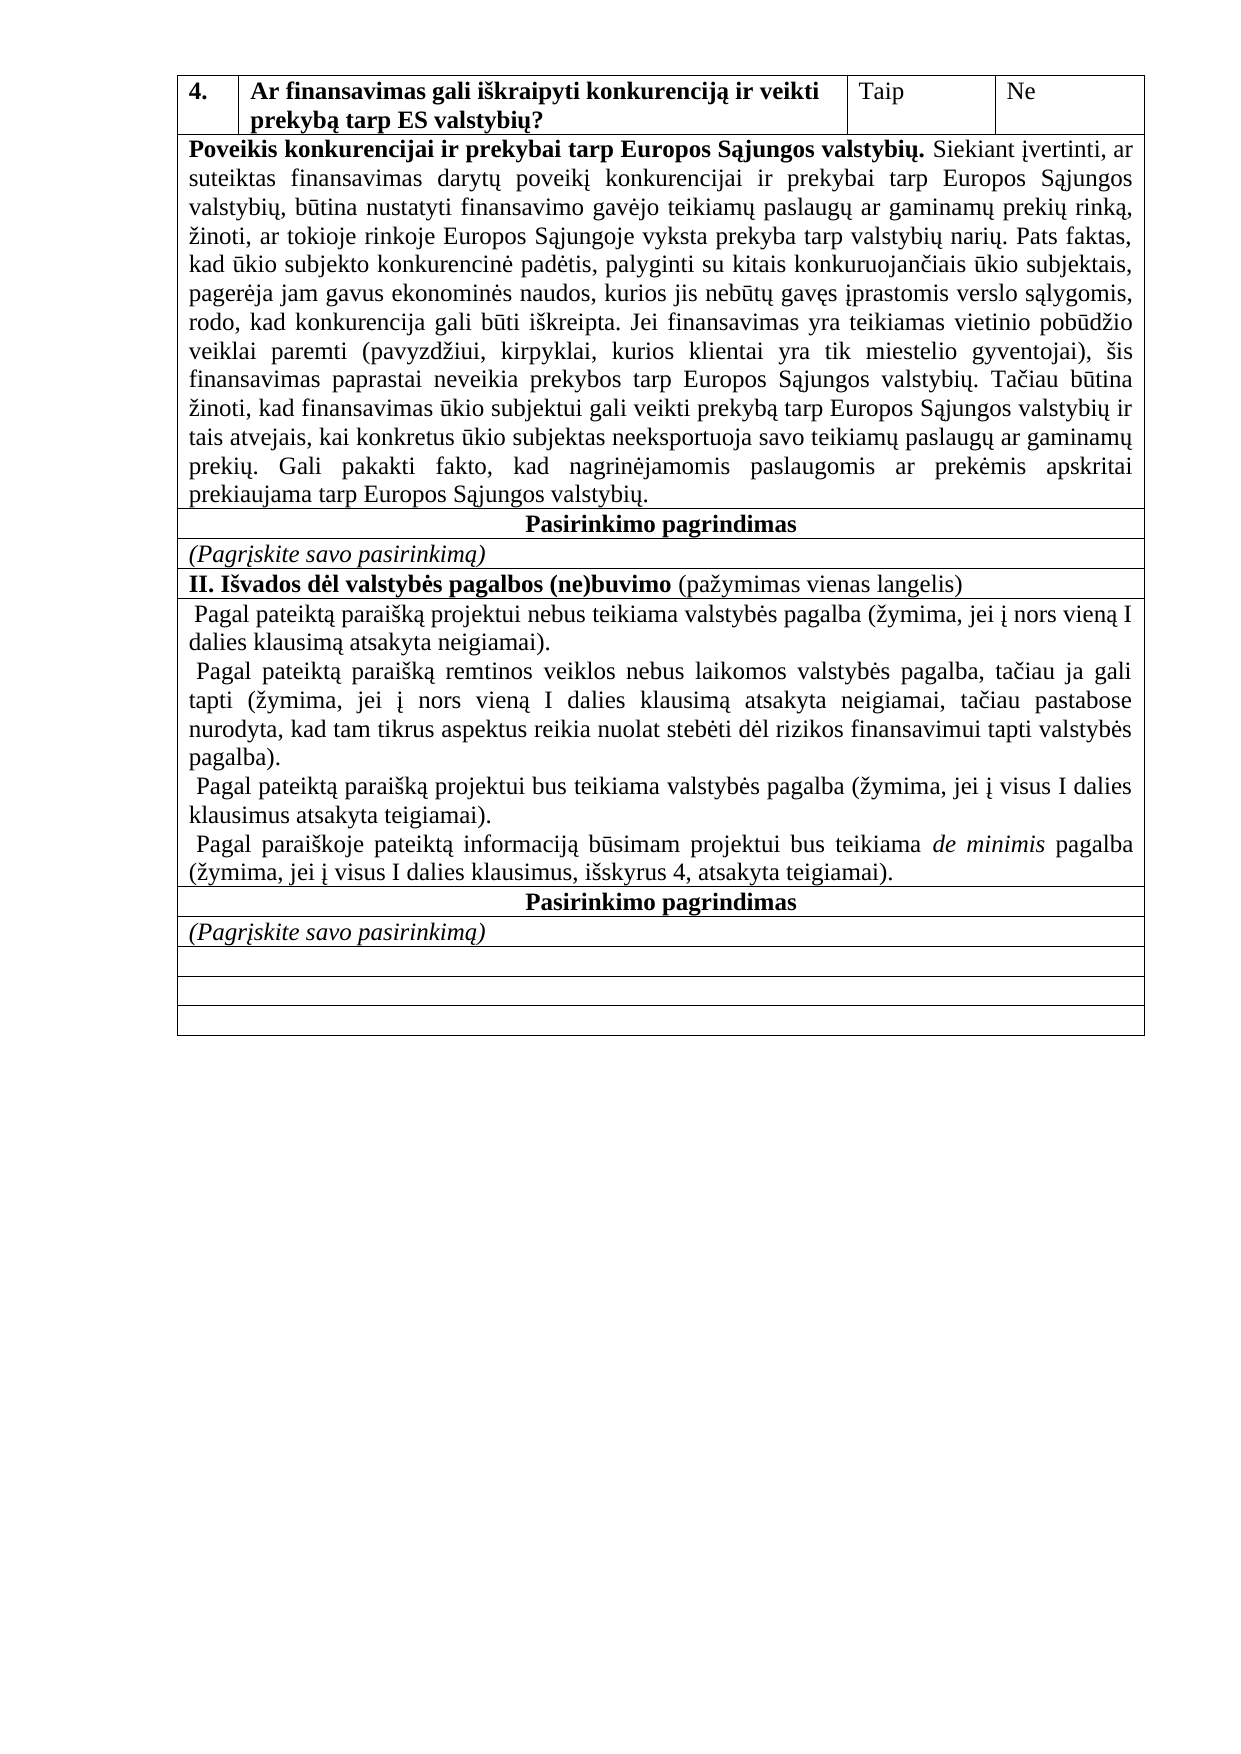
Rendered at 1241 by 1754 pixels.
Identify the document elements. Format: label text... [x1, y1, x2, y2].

table_cell 4. [178, 76, 238, 133]
table_cell Ne [996, 76, 1144, 133]
table_cell Pasirinkimo pagrindimas [178, 509, 1144, 538]
table_cell [178, 1006, 1144, 1034]
table_cell Poveikis konkurencijai ir prekybai tarp Europos Sąjungos valstybių. Siekiant įvertinti, ar suteiktas finansavimas darytų poveikį konkurencijai ir prekybai tarp Europos Sąjungos valstybių, būtina nustatyti finansavimo gavėjo teikiamų paslaugų ar gaminamų prekių rinką, žinoti, ar tokioje rinkoje Europos Sąjungoje vyksta prekyba tarp valstybių narių. Pats faktas, kad ūkio subjekto konkurencinė padėtis, palyginti su kitais konkuruojančiais ūkio subjektais, pagerėja jam gavus ekonominės naudos, kurios jis nebūtų gavęs įprastomis verslo sąlygomis, rodo, kad konkurencija gali būti iškreipta. Jei finansavimas yra teikiamas vietinio pobūdžio veiklai paremti (pavyzdžiui, kirpyklai, kurios klientai yra tik miestelio gyventojai), šis finansavimas paprastai neveikia prekybos tarp Europos Sąjungos valstybių. Tačiau būtina žinoti, kad finansavimas ūkio subjektui gali veikti prekybą tarp Europos Sąjungos valstybių ir tais atvejais, kai konkretus ūkio subjektas neeksportuoja savo teikiamų paslaugų ar gaminamų prekių. Gali pakakti fakto, kad nagrinėjamomis paslaugomis ar prekėmis apskritai prekiaujama tarp Europos Sąjungos valstybių. [178, 135, 1144, 508]
table_cell Ar finansavimas gali iškraipyti konkurenciją ir veikti prekybą tarp ES valstybių? [239, 76, 847, 133]
table_cell Pagal pateiktą paraišką projektui nebus teikiama valstybės pagalba (žymima, jei į nors vieną I dalies klausimą atsakyta neigiamai). Pagal pateiktą paraišką remtinos veiklos nebus laikomos valstybės pagalba, tačiau ja gali tapti (žymima, jei į nors vieną I dalies klausimą atsakyta neigiamai, tačiau pastabose nurodyta, kad tam tikrus aspektus reikia nuolat stebėti dėl rizikos finansavimui tapti valstybės pagalba). Pagal pateiktą paraišką projektui bus teikiama valstybės pagalba (žymima, jei į visus I dalies klausimus atsakyta teigiamai). Pagal paraiškoje pateiktą informaciją būsimam projektui bus teikiama de minimis pagalba (žymima, jei į visus I dalies klausimus, išskyrus 4, atsakyta teigiamai). [178, 599, 1144, 886]
table_cell [178, 977, 1144, 1005]
table_cell Pasirinkimo pagrindimas [178, 887, 1144, 916]
table_cell (Pagrįskite savo pasirinkimą) [178, 917, 1144, 946]
table_cell Taip [848, 76, 995, 133]
table_cell (Pagrįskite savo pasirinkimą) [178, 539, 1144, 568]
table_cell [178, 947, 1144, 976]
table_cell II. Išvados dėl valstybės pagalbos (ne)buvimo (pažymimas vienas langelis) [178, 569, 1144, 598]
